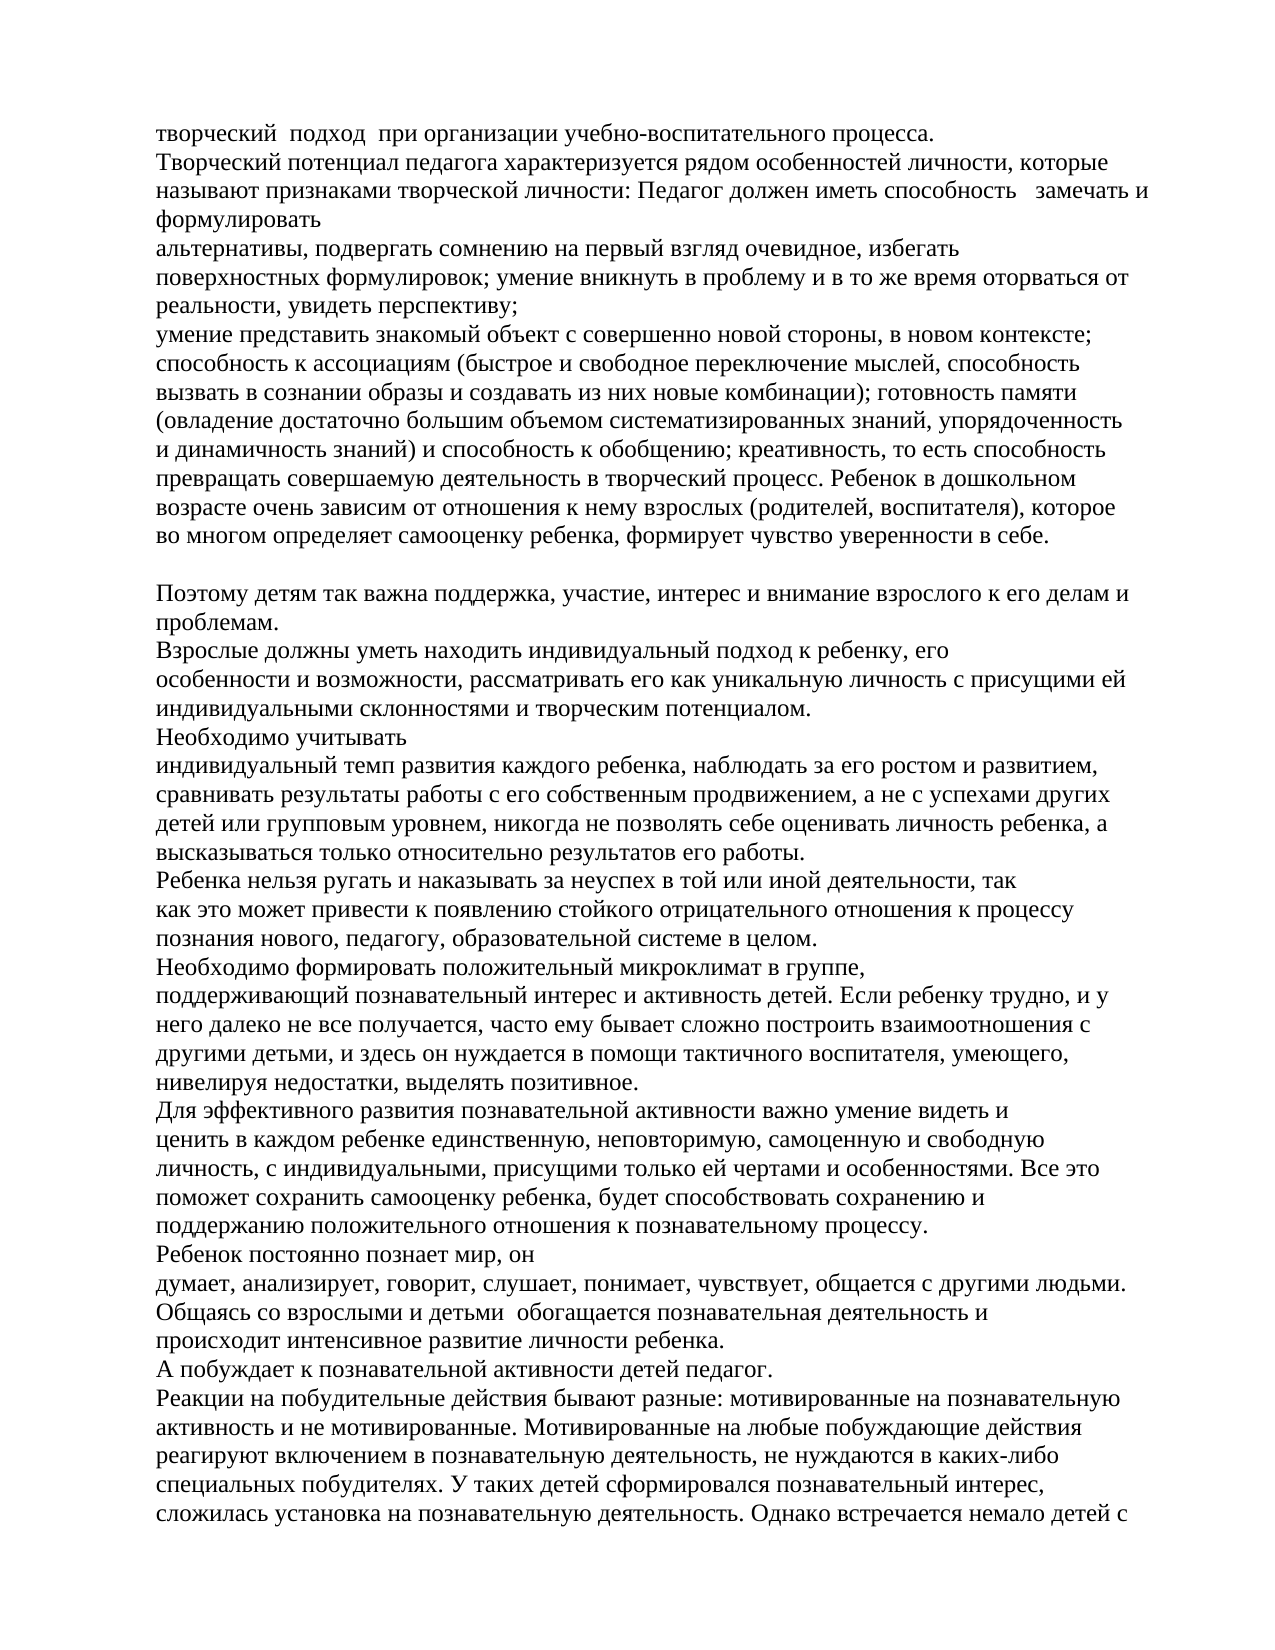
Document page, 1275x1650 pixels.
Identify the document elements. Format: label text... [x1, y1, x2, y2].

text творческий подход при организации учебно-воспитательного процесса. Творческий потенциал педагога характеризуется рядом особенностей личности, которые называют признаками творческой личности: Педагог должен иметь способность замечать и формулировать альтернативы, подвергать сомнению на первый взгляд очевидное, избегать поверхностных формулировок; умение вникнуть в проблему и в то же время оторваться от реальности, увидеть перспективу; умение представить знакомый объект с совершенно новой стороны, в новом контексте; способность к ассоциациям (быстрое и свободное переключение мыслей, способность вызвать в сознании образы и создавать из них новые комбинации); готовность памяти (овладение достаточно большим объемом систематизированных знаний, упорядоченность и динамичность знаний) и способность к обобщению; креативность, то есть способность превращать совершаемую деятельность в творческий процесс. Ребенок в дошкольном возрасте очень зависим от отношения к нему взрослых (родителей, воспитателя), которое во многом определяет самооценку ребенка, формирует чувство уверенности в себе. Поэтому детям так важна поддержка, участие, интерес и внимание взрослого к его делам и проблемам. Взрослые должны уметь находить индивидуальный подход к ребенку, его особенности и возможности, рассматривать его как уникальную личность с присущими ей индивидуальными склонностями и творческим потенциалом. [156, 118, 1157, 722]
text Необходимо учитывать индивидуальный темп развития каждого ребенка, наблюдать за его ростом и развитием, сравнивать результаты работы с его собственным продвижением, а не с успехами других детей или групповым уровнем, никогда не позволять себе оценивать личность ребенка, а высказываться только относительно результатов его работы. Ребенка нельзя ругать и наказывать за неуспех в той или иной деятельности, так как это может привести к появлению стойкого отрицательного отношения к процессу познания нового, педагогу, образовательной системе в целом. Необходимо формировать положительный микроклимат в группе, поддерживающий познавательный интерес и активность детей. Если ребенку трудно, и у него далеко не все получается, часто ему бывает сложно построить взаимоотношения с другими детьми, и здесь он нуждается в помощи тактичного воспитателя, умеющего, нивелируя недостатки, выделять позитивное. Для эффективного развития познавательной активности важно умение видеть и ценить в каждом ребенке единственную, неповторимую, самоценную и свободную личность, с индивидуальными, присущими только ей чертами и особенностями. Все это поможет сохранить самооценку ребенка, будет способствовать сохранению и поддержанию положительного отношения к познавательному процессу. Ребенок постоянно познает мир, он думает, анализирует, говорит, слушает, понимает, чувствует, общается с другими людьми. Общаясь со взрослыми и детьми обогащается познавательная деятельность и происходит интенсивное развитие личности ребенка. А побуждает к познавательной активности детей педагог. Реакции на побудительные действия бывают разные: мотивированные на познавательную активность и не мотивированные. Мотивированные на любые побуждающие действия реагируют включением в познавательную деятельность, не нуждаются в каких-либо специальных побудителях. У таких детей сформировался познавательный интерес, сложилась установка на познавательную деятельность. Однако встречается немало детей с [156, 722, 1157, 1527]
